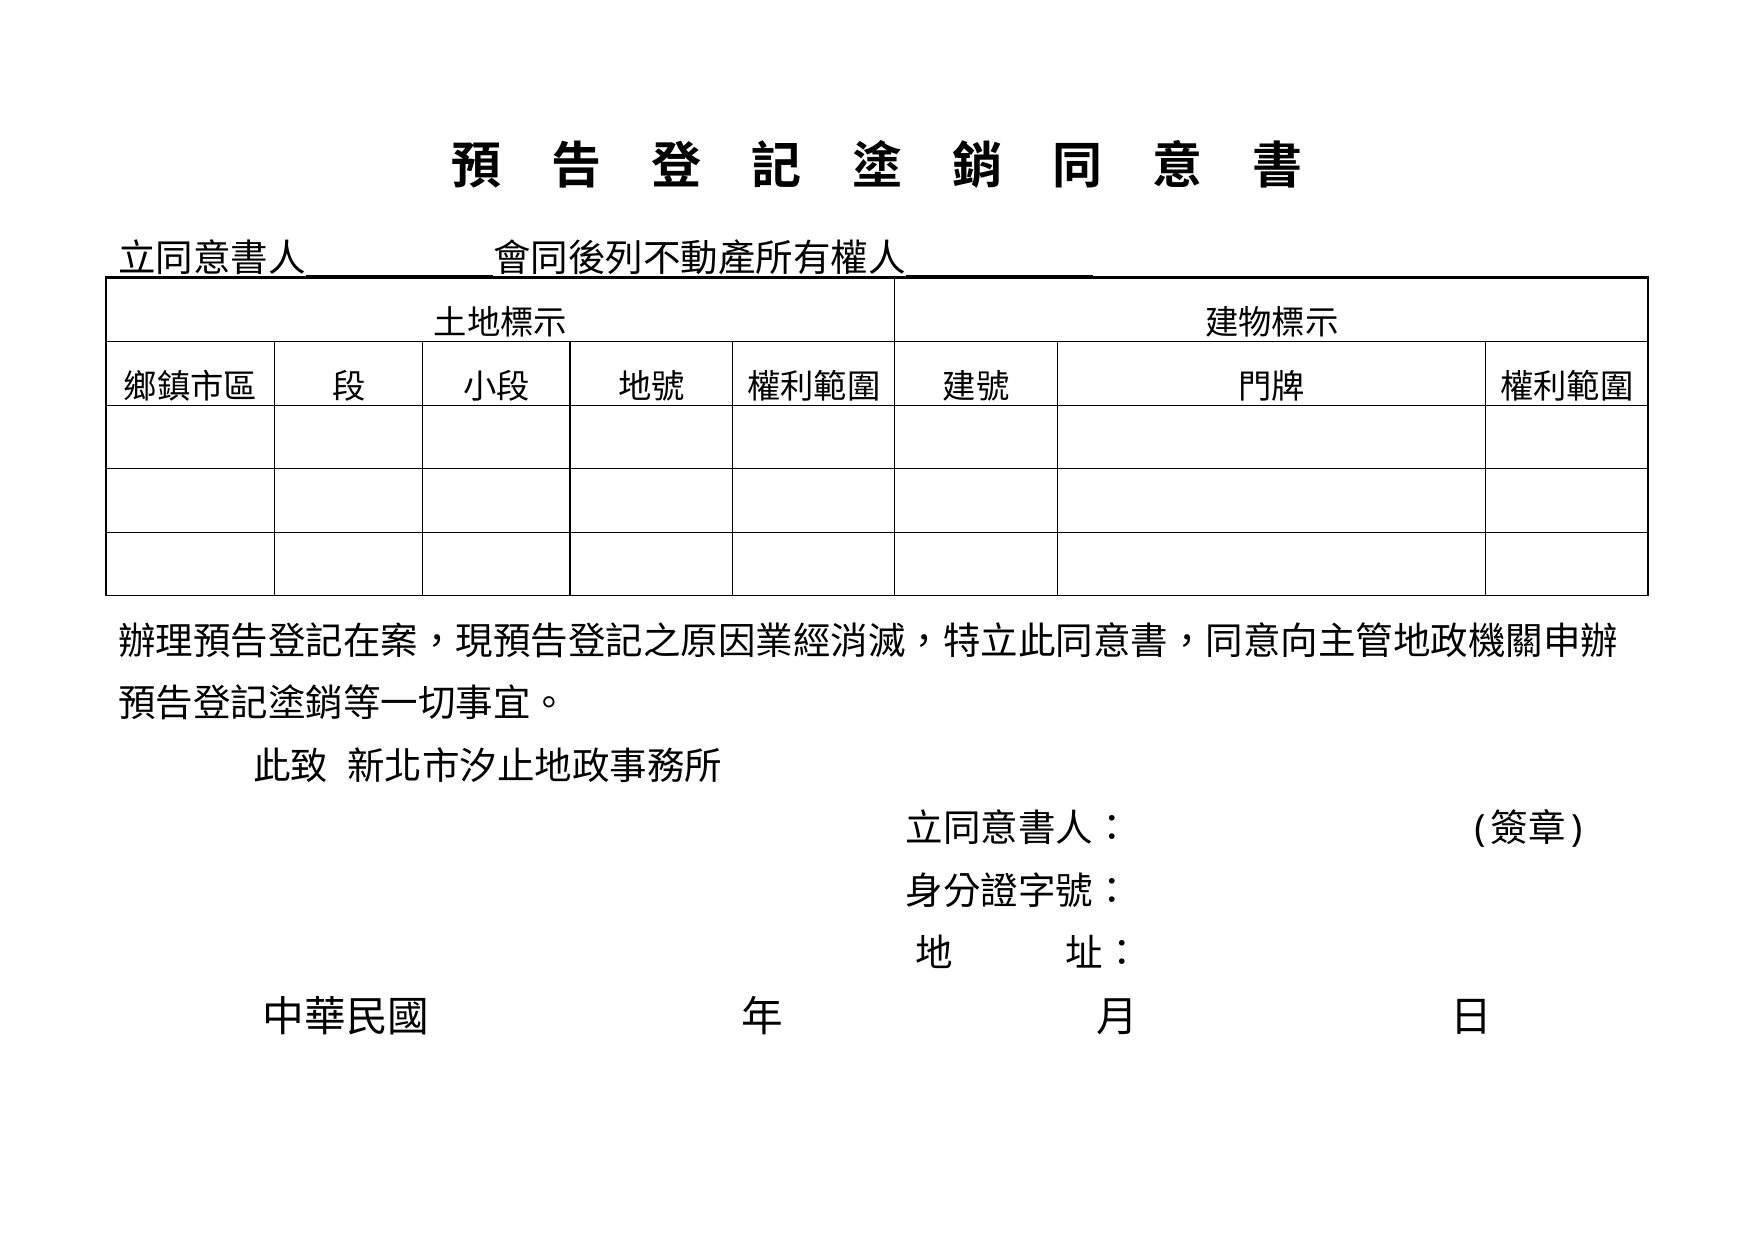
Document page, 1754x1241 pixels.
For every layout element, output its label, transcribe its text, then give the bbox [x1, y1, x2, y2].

table_cell [1058, 406, 1485, 468]
text 立同意書人： (簽章) [118, 784, 1636, 846]
table_cell 鄉鎮市區 [107, 342, 274, 404]
table_cell [1058, 533, 1485, 595]
table_cell [1486, 406, 1647, 468]
table_cell 地號 [571, 342, 732, 404]
table_cell [1486, 533, 1647, 595]
text 預告登記塗銷同意書 [118, 89, 1636, 214]
table_cell [275, 533, 422, 595]
table_cell 小段 [423, 342, 569, 404]
table_cell [571, 406, 732, 468]
table_cell 門牌 [1058, 342, 1485, 404]
table_cell [733, 533, 894, 595]
text 辦理預告登記在案，現預告登記之原因業經消滅，特立此同意書，同意向主管地政機關申辦預告登記塗銷等一切事宜。 [118, 596, 1636, 721]
table_cell [107, 469, 274, 532]
table_cell [733, 406, 894, 468]
table_cell [275, 406, 422, 468]
text 地 址： [118, 909, 1636, 971]
text 中華民國 年 月 日 [118, 971, 1636, 1034]
table_cell [895, 406, 1057, 468]
table_cell [275, 469, 422, 532]
table_cell [1486, 469, 1647, 532]
table_cell [895, 469, 1057, 532]
table_cell 權利範圍 [733, 342, 894, 404]
table_cell [571, 533, 732, 595]
table_cell 建號 [895, 342, 1057, 404]
table_cell [107, 406, 274, 468]
table_cell [895, 533, 1057, 595]
table_header 建物標示 [895, 279, 1647, 341]
table_cell [423, 406, 569, 468]
table_cell [423, 469, 569, 532]
table_header 土地標示 [107, 279, 894, 341]
table_cell [107, 533, 274, 595]
table_cell 權利範圍 [1486, 342, 1647, 404]
text 立同意書人 會同後列不動產所有權人 [118, 214, 1636, 276]
table_cell [1058, 469, 1485, 532]
text 身分證字號： [118, 846, 1636, 909]
text 此致 新北市汐止地政事務所 [118, 721, 1636, 784]
table_cell [571, 469, 732, 532]
table_cell 段 [275, 342, 422, 404]
table_cell [733, 469, 894, 532]
table_cell [423, 533, 569, 595]
